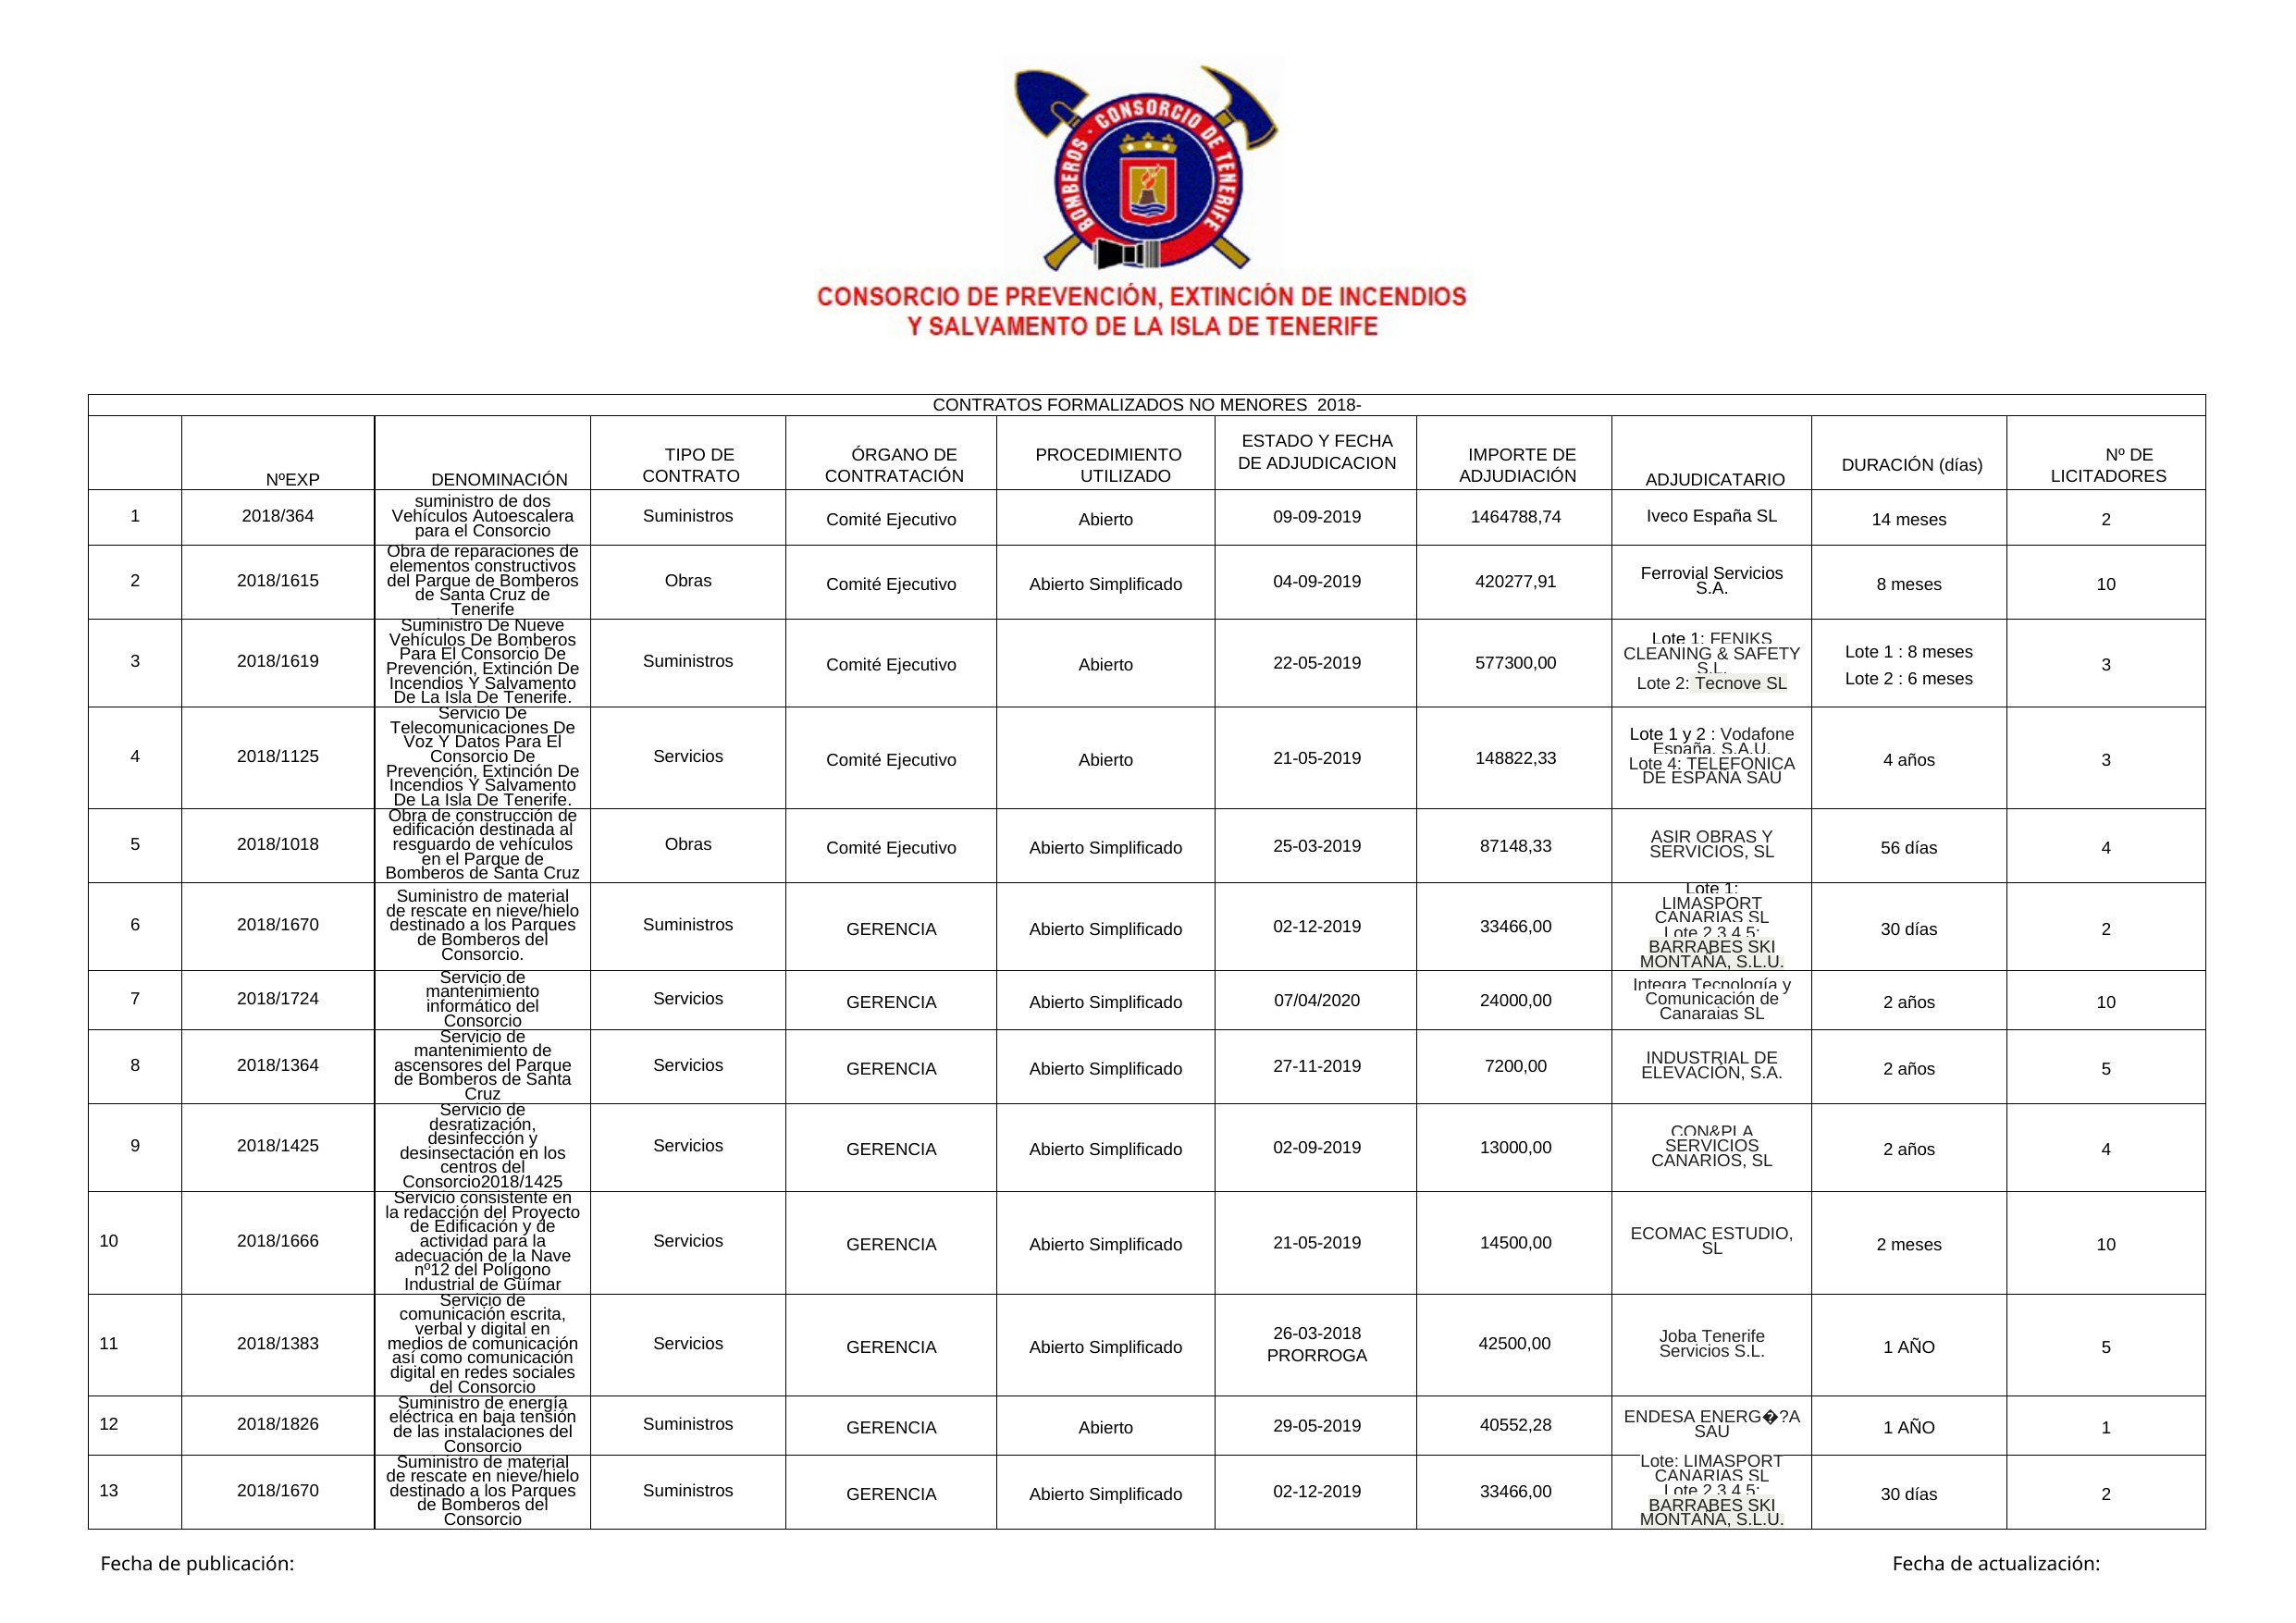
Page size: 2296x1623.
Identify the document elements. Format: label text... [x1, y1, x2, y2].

table_cell 2018/1018 [182, 809, 374, 882]
table_cell Servicios [591, 971, 785, 1029]
table_cell ESTADO Y FECHA DE ADJUDICACION [1216, 416, 1416, 489]
table_cell Abierto Simplificado [997, 809, 1215, 882]
table_cell Servicios [591, 1104, 785, 1191]
table_cell 3 [2007, 707, 2205, 808]
table_cell 7 [89, 971, 181, 1029]
table_cell 40552,28 [1417, 1396, 1611, 1455]
table_cell 2 [89, 546, 181, 618]
table_cell Abierto [997, 1396, 1215, 1455]
table_cell IMPORTE DE ADJUDIACIÓN [1417, 416, 1611, 489]
table_cell 13 [89, 1456, 181, 1529]
table_cell suministro de dos Vehículos Autoescalera para el Consorcio [376, 490, 590, 545]
table_cell ENDESA ENERG�?A SAU [1612, 1396, 1811, 1455]
table_cell 1 [2007, 1396, 2205, 1455]
table_cell Suministros [591, 620, 785, 707]
table_cell 2 años [1812, 1104, 2006, 1191]
table_cell Abierto Simplificado [997, 1295, 1215, 1396]
table_cell GERENCIA [786, 883, 996, 970]
table_cell Servicio De Telecomunicaciones De Voz Y Datos Para El Consorcio De Prevención, Extinción De Incendios Y Salvamento De La Isla De Tenerife. [376, 707, 590, 808]
table_cell Servicios [591, 1030, 785, 1103]
table_cell Abierto [997, 490, 1215, 545]
table_cell ECOMAC ESTUDIO, SL [1612, 1192, 1811, 1293]
table_cell Obras [591, 546, 785, 618]
table_cell [89, 416, 181, 489]
table_cell 26-03-2018 PRORROGA [1216, 1295, 1416, 1396]
table_cell 02-12-2019 [1216, 1456, 1416, 1529]
table_cell 33466,00 [1417, 1456, 1611, 1529]
table_cell Comité Ejecutivo [786, 490, 996, 545]
table_cell 21-05-2019 [1216, 707, 1416, 808]
table_cell Abierto [997, 707, 1215, 808]
table_cell Servicio de desratización, desinfección y desinsectación en los centros del Consorcio2018/1425 [376, 1104, 590, 1191]
table_cell DENOMINACIÓN [376, 416, 590, 489]
table_cell 2 [2007, 490, 2205, 545]
table_cell 6 [89, 883, 181, 970]
table_cell 577300,00 [1417, 620, 1611, 707]
table_cell 14 meses [1812, 490, 2006, 545]
table_cell 1464788,74 [1417, 490, 1611, 545]
table_cell Comité Ejecutivo [786, 546, 996, 618]
table_cell Joba Tenerife Servicios S.L. [1612, 1295, 1811, 1396]
table_cell Abierto [997, 620, 1215, 707]
table_cell Suministro de energía eléctrica en baja tensión de las instalaciones del Consorcio [376, 1396, 590, 1455]
table_cell Lote 1: LIMASPORT CANARIAS SL Lote 2,3,4,5: BARRABES SKI MONTAÑA, S.L.U. [1612, 883, 1811, 970]
table_cell Servicio de mantenimiento informático del Consorcio [376, 971, 590, 1029]
table_cell Lote: LIMASPORT CANARIAS SL Lote 2,3,4,5: BARRABES SKI MONTAÑA, S.L.U. [1612, 1456, 1811, 1529]
table_cell Comité Ejecutivo [786, 620, 996, 707]
table_cell Obra de construcción de edificación destinada al resguardo de vehículos en el Parque de Bomberos de Santa Cruz [376, 809, 590, 882]
table_cell 09-09-2019 [1216, 490, 1416, 545]
table_cell 2018/1724 [182, 971, 374, 1029]
table_cell 2018/1615 [182, 546, 374, 618]
table_cell GERENCIA [786, 1030, 996, 1103]
table_cell Servicio consistente en la redacción del Proyecto de Edificación y de actividad para la adecuación de la Nave nº12 del Polígono Industrial de Güímar [376, 1192, 590, 1293]
table_cell GERENCIA [786, 1396, 996, 1455]
table_cell ASIR OBRAS Y SERVICIOS, SL [1612, 809, 1811, 882]
table_cell PROCEDIMIENTO UTILIZADO [997, 416, 1215, 489]
table_cell 2018/1619 [182, 620, 374, 707]
table_cell 1 [89, 490, 181, 545]
table_cell CON&PLA SERVICIOS CANARIOS, SL [1612, 1104, 1811, 1191]
table_cell 9 [89, 1104, 181, 1191]
table_cell GERENCIA [786, 1295, 996, 1396]
table_cell 4 años [1812, 707, 2006, 808]
table_cell Suministro de material de rescate en nieve/hielo destinado a los Parques de Bomberos del Consorcio [376, 1456, 590, 1529]
table_cell 87148,33 [1417, 809, 1611, 882]
table_cell DURACIÓN (días) [1812, 416, 2006, 489]
table_cell 1 AÑO [1812, 1295, 2006, 1396]
table_cell 8 meses [1812, 546, 2006, 618]
table_cell 04-09-2019 [1216, 546, 1416, 618]
table_cell Suministro de material de rescate en nieve/hielo destinado a los Parques de Bomberos del Consorcio. [376, 883, 590, 970]
table_cell 02-12-2019 [1216, 883, 1416, 970]
table_cell Lote 1 y 2 : Vodafone España, S.A.U. Lote 4: TELEFONICA DE ESPAÑA SAU [1612, 707, 1811, 808]
table_cell Abierto Simplificado [997, 546, 1215, 618]
table_cell 2018/1670 [182, 883, 374, 970]
table_cell 2018/1425 [182, 1104, 374, 1191]
table_cell Suministros [591, 1396, 785, 1455]
table_cell Servicio de mantenimiento de ascensores del Parque de Bomberos de Santa Cruz [376, 1030, 590, 1103]
table_cell 5 [89, 809, 181, 882]
table_cell Lote 1: FENIKS CLEANING & SAFETY S.L. Lote 2: Tecnove SL [1612, 620, 1811, 707]
table_cell Servicios [591, 1295, 785, 1396]
table_cell Abierto Simplificado [997, 1104, 1215, 1191]
table_cell 07/04/2020 [1216, 971, 1416, 1029]
table_cell 2 años [1812, 971, 2006, 1029]
table_cell Abierto Simplificado [997, 1030, 1215, 1103]
table_cell Suministro De Nueve Vehículos De Bomberos Para El Consorcio De Prevención, Extinción De Incendios Y Salvamento De La Isla De Tenerife. [376, 620, 590, 707]
table_cell 30 días [1812, 1456, 2006, 1529]
table_cell Abierto Simplificado [997, 1456, 1215, 1529]
table_header CONTRATOS FORMALIZADOS NO MENORES 2018- [89, 395, 2205, 415]
table_cell ADJUDICATARIO [1612, 416, 1811, 489]
table_cell Suministros [591, 1456, 785, 1529]
table_cell 2018/364 [182, 490, 374, 545]
table_cell Comité Ejecutivo [786, 809, 996, 882]
table_cell 2018/1666 [182, 1192, 374, 1293]
table_cell Comité Ejecutivo [786, 707, 996, 808]
table_cell Servicios [591, 1192, 785, 1293]
table_cell GERENCIA [786, 1192, 996, 1293]
table_cell 2 meses [1812, 1192, 2006, 1293]
table_cell 8 [89, 1030, 181, 1103]
table_cell 21-05-2019 [1216, 1192, 1416, 1293]
table_cell 2018/1826 [182, 1396, 374, 1455]
table_cell 33466,00 [1417, 883, 1611, 970]
table_cell 02-09-2019 [1216, 1104, 1416, 1191]
table_cell 2018/1125 [182, 707, 374, 808]
table_cell Iveco España SL [1612, 490, 1811, 545]
table_cell 14500,00 [1417, 1192, 1611, 1293]
table_cell 42500,00 [1417, 1295, 1611, 1396]
table_cell GERENCIA [786, 971, 996, 1029]
table_cell 2018/1364 [182, 1030, 374, 1103]
table_cell 10 [2007, 971, 2205, 1029]
table_cell TIPO DE CONTRATO [591, 416, 785, 489]
table_cell Suministros [591, 490, 785, 545]
table_cell 1 AÑO [1812, 1396, 2006, 1455]
table_cell 4 [2007, 809, 2205, 882]
table_cell Servicio de comunicación escrita, verbal y digital en medios de comunicación así como comunicación digital en redes sociales del Consorcio [376, 1295, 590, 1396]
table_cell Abierto Simplificado [997, 883, 1215, 970]
table_cell Obra de reparaciones de elementos constructivos del Parque de Bomberos de Santa Cruz de Tenerife [376, 546, 590, 618]
table_cell 25-03-2019 [1216, 809, 1416, 882]
table_cell Lote 1 : 8 meses Lote 2 : 6 meses [1812, 620, 2006, 707]
table_cell 4 [89, 707, 181, 808]
table_cell Suministros [591, 883, 785, 970]
table_cell Integra Tecnología y Comunicación de Canaraias SL [1612, 971, 1811, 1029]
table_cell 24000,00 [1417, 971, 1611, 1029]
table_cell 5 [2007, 1295, 2205, 1396]
table_cell 2018/1670 [182, 1456, 374, 1529]
table_cell 30 días [1812, 883, 2006, 970]
table_cell 13000,00 [1417, 1104, 1611, 1191]
table_cell 2 años [1812, 1030, 2006, 1103]
table_cell INDUSTRIAL DE ELEVACIÓN, S.A. [1612, 1030, 1811, 1103]
table_cell 10 [89, 1192, 181, 1293]
table_cell 3 [89, 620, 181, 707]
table_cell 148822,33 [1417, 707, 1611, 808]
table_cell 10 [2007, 546, 2205, 618]
table_cell 22-05-2019 [1216, 620, 1416, 707]
table_cell 2018/1383 [182, 1295, 374, 1396]
table_cell 420277,91 [1417, 546, 1611, 618]
table_cell 7200,00 [1417, 1030, 1611, 1103]
table_cell Servicios [591, 707, 785, 808]
table_cell NºEXP [182, 416, 374, 489]
table_cell 3 [2007, 620, 2205, 707]
table_cell Abierto Simplificado [997, 1192, 1215, 1293]
table_cell GERENCIA [786, 1456, 996, 1529]
table_cell 4 [2007, 1104, 2205, 1191]
table_cell Abierto Simplificado [997, 971, 1215, 1029]
table_cell Nº DE LICITADORES [2007, 416, 2205, 489]
table_cell 5 [2007, 1030, 2205, 1103]
table_cell 11 [89, 1295, 181, 1396]
table_cell 29-05-2019 [1216, 1396, 1416, 1455]
table_cell 2 [2007, 1456, 2205, 1529]
table_cell 12 [89, 1396, 181, 1455]
table_cell GERENCIA [786, 1104, 996, 1191]
table_cell Obras [591, 809, 785, 882]
table_cell 56 días [1812, 809, 2006, 882]
table_cell 27-11-2019 [1216, 1030, 1416, 1103]
table_cell ÓRGANO DE CONTRATACIÓN [786, 416, 996, 489]
table_cell 10 [2007, 1192, 2205, 1293]
table_cell Ferrovial Servicios S.A. [1612, 546, 1811, 618]
table_cell 2 [2007, 883, 2205, 970]
